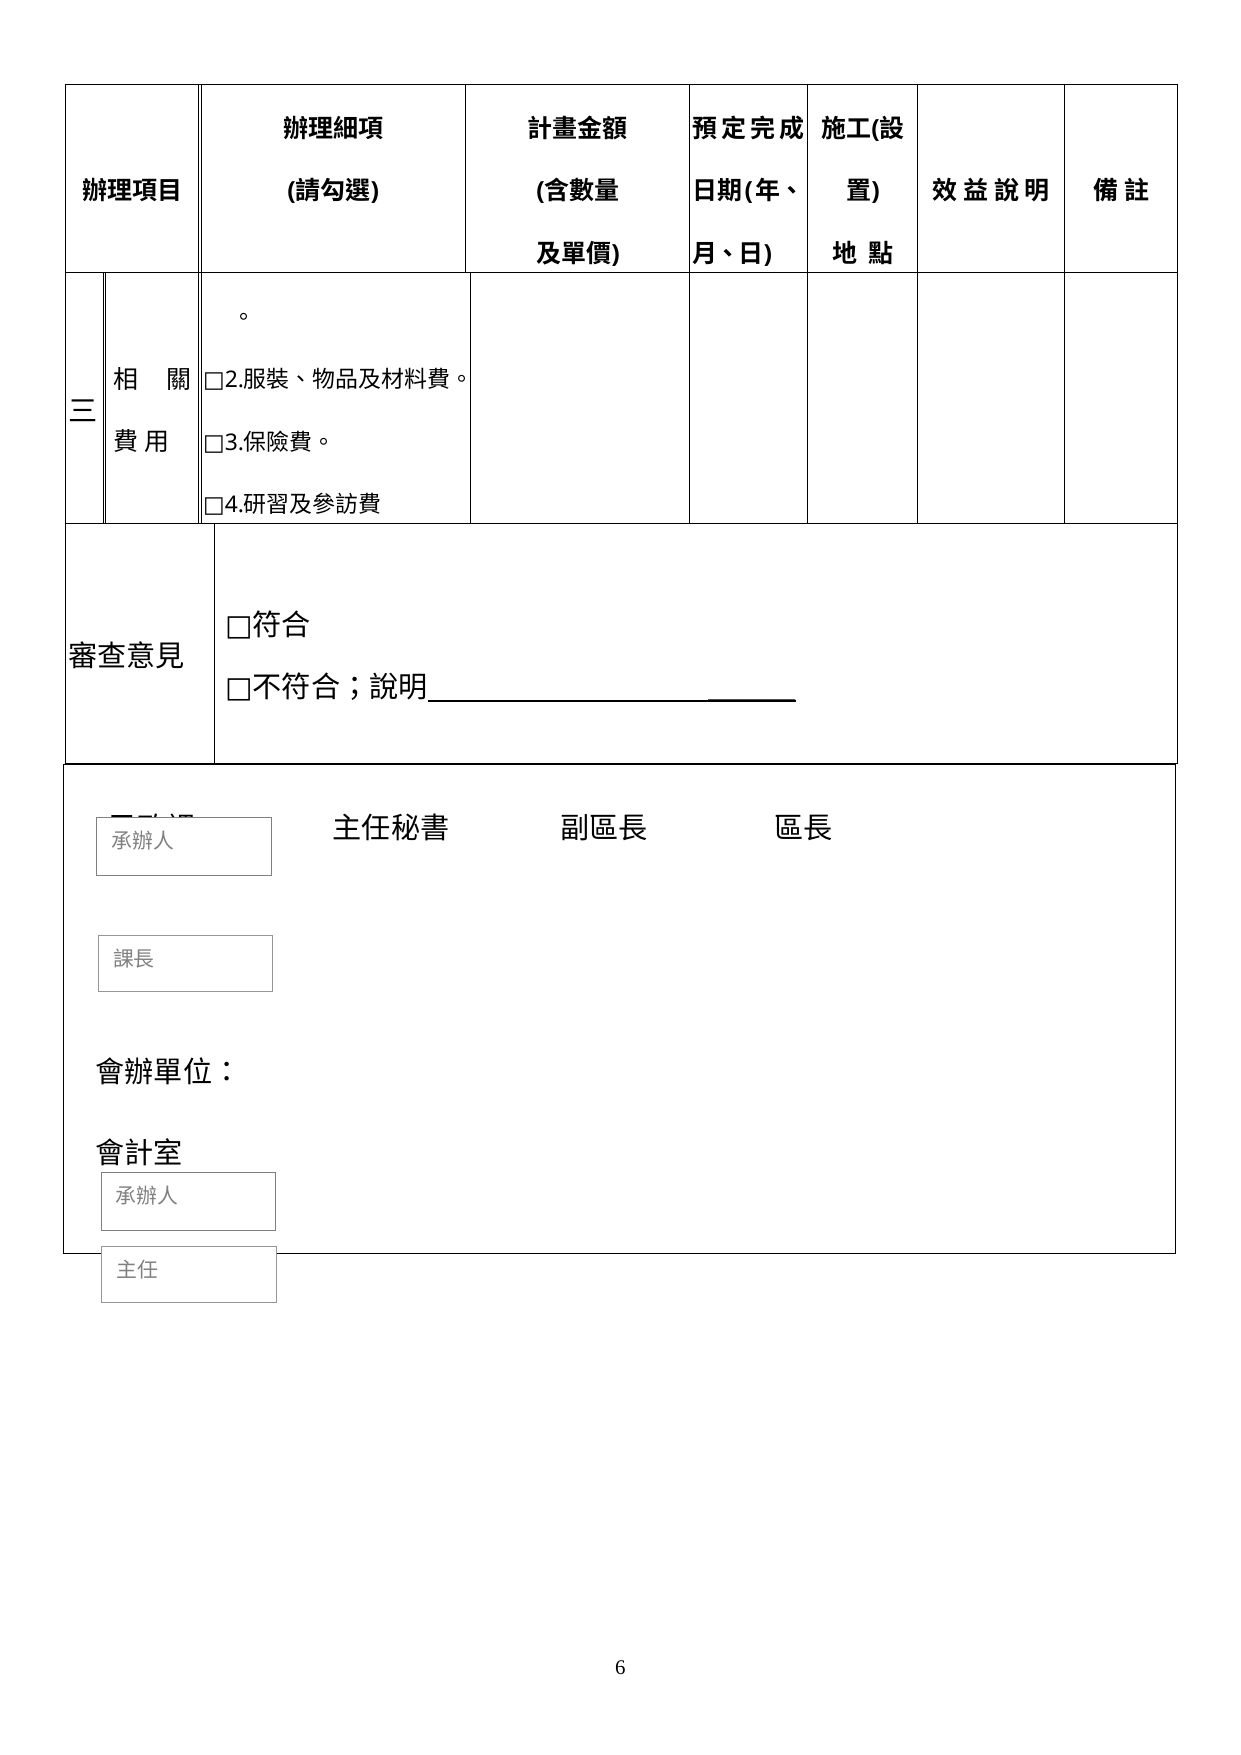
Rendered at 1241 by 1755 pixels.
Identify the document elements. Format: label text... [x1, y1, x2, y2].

table_header 備 註 [1065, 85, 1177, 272]
table_cell 三 [66, 273, 103, 523]
table_header 辦理項目 [66, 85, 198, 272]
table_cell □1.餐點及交通補貼代金 。 □2.服裝、物品及材料費。 □3.保險費。 □4.研習及參訪費 [202, 273, 470, 523]
table_header 辦理細項 (請勾選) [202, 85, 465, 272]
table_header 計畫金額 (含數量 及單價) [466, 85, 689, 272]
table_header 預定完成日期(年、月、日) [690, 85, 807, 272]
table_cell 審查意見 [66, 524, 214, 763]
table_cell [690, 273, 807, 523]
table_header 施工(設置) 地 點 [808, 85, 917, 272]
table_cell [1065, 273, 1177, 523]
table_cell [918, 273, 1064, 523]
table_cell [471, 273, 689, 523]
table_header 民政課 主任秘書 副區長 區長 會辦單位： 會計室 [64, 765, 1175, 1253]
table_cell □符合 □不符合；說明 ＿＿＿ [215, 524, 1177, 763]
table_cell 相關費用 [106, 273, 198, 523]
table_cell [808, 273, 917, 523]
table_header 效 益 說 明 [918, 85, 1064, 272]
